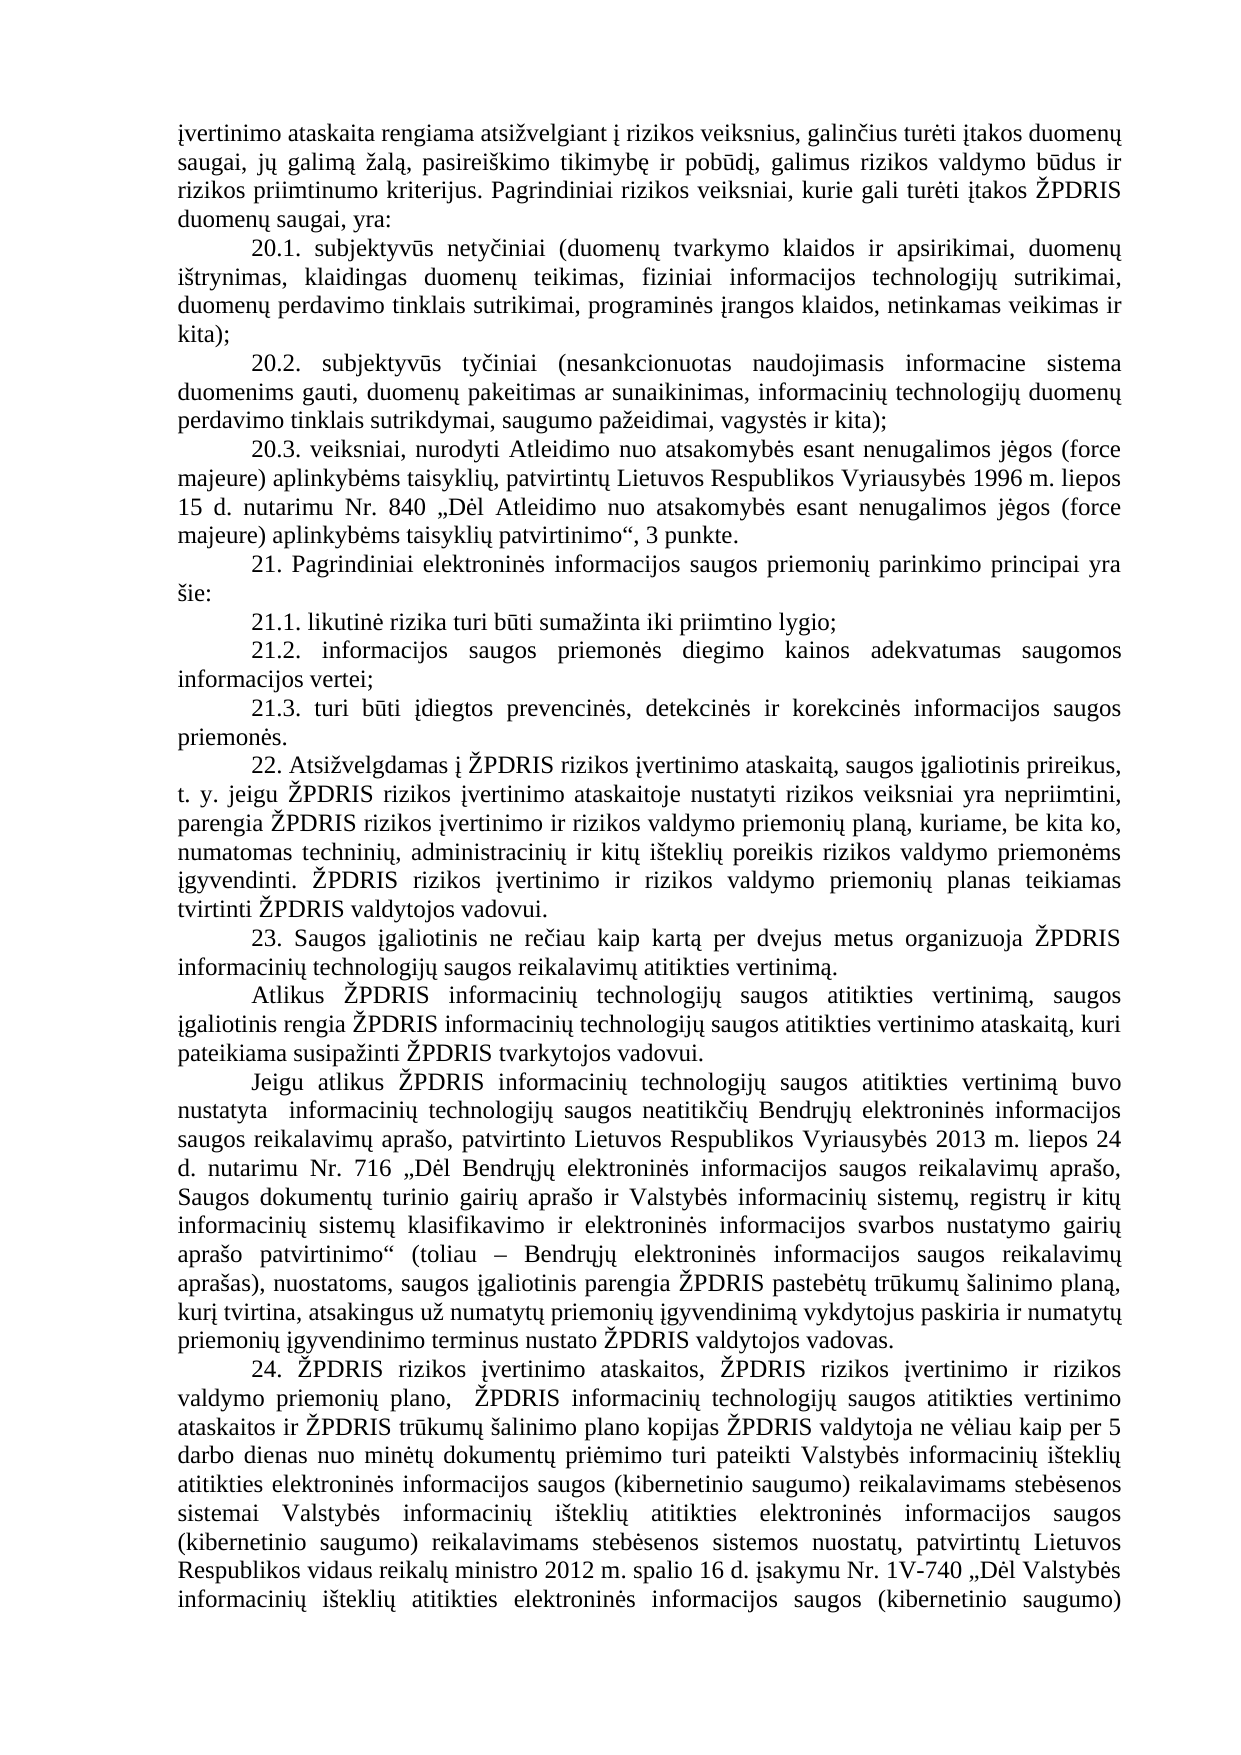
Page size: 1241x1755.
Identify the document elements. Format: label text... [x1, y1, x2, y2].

text 21. Pagrindiniai elektroninės informacijos saugos priemonių parinkimo principai yra šie: [177, 549, 1122, 607]
text Jeigu atlikus ŽPDRIS informacinių technologijų saugos atitikties vertinimą buvo nustatyta informacinių technologijų saugos neatitikčių Bendrųjų elektroninės informacijos saugos reikalavimų aprašo, patvirtinto Lietuvos Respublikos Vyriausybės 2013 m. liepos 24 d. nutarimu Nr. 716 „Dėl Bendrųjų elektroninės informacijos saugos reikalavimų aprašo, Saugos dokumentų turinio gairių aprašo ir Valstybės informacinių sistemų, registrų ir kitų informacinių sistemų klasifikavimo ir elektroninės informacijos svarbos nustatymo gairių aprašo patvirtinimo“ (toliau – Bendrųjų elektroninės informacijos saugos reikalavimų aprašas), nuostatoms, saugos įgaliotinis parengia ŽPDRIS pastebėtų trūkumų šalinimo planą, kurį tvirtina, atsakingus už numatytų priemonių įgyvendinimą vykdytojus paskiria ir numatytų priemonių įgyvendinimo terminus nustato ŽPDRIS valdytojos vadovas. [177, 1067, 1122, 1354]
text 20.1. subjektyvūs netyčiniai (duomenų tvarkymo klaidos ir apsirikimai, duomenų ištrynimas, klaidingas duomenų teikimas, fiziniai informacijos technologijų sutrikimai, duomenų perdavimo tinklais sutrikimai, programinės įrangos klaidos, netinkamas veikimas ir kita); [177, 233, 1122, 348]
text 24. ŽPDRIS rizikos įvertinimo ataskaitos, ŽPDRIS rizikos įvertinimo ir rizikos valdymo priemonių plano, ŽPDRIS informacinių technologijų saugos atitikties vertinimo ataskaitos ir ŽPDRIS trūkumų šalinimo plano kopijas ŽPDRIS valdytoja ne vėliau kaip per 5 darbo dienas nuo minėtų dokumentų priėmimo turi pateikti Valstybės informacinių išteklių atitikties elektroninės informacijos saugos (kibernetinio saugumo) reikalavimams stebėsenos sistemai Valstybės informacinių išteklių atitikties elektroninės informacijos saugos (kibernetinio saugumo) reikalavimams stebėsenos sistemos nuostatų, patvirtintų Lietuvos Respublikos vidaus reikalų ministro 2012 m. spalio 16 d. įsakymu Nr. 1V-740 „Dėl Valstybės informacinių išteklių atitikties elektroninės informacijos saugos (kibernetinio saugumo) [177, 1354, 1122, 1613]
text įvertinimo ataskaita rengiama atsižvelgiant į rizikos veiksnius, galinčius turėti įtakos duomenų saugai, jų galimą žalą, pasireiškimo tikimybę ir pobūdį, galimus rizikos valdymo būdus ir rizikos priimtinumo kriterijus. Pagrindiniai rizikos veiksniai, kurie gali turėti įtakos ŽPDRIS duomenų saugai, yra: [177, 118, 1122, 233]
text 20.2. subjektyvūs tyčiniai (nesankcionuotas naudojimasis informacine sistema duomenims gauti, duomenų pakeitimas ar sunaikinimas, informacinių technologijų duomenų perdavimo tinklais sutrikdymai, saugumo pažeidimai, vagystės ir kita); [177, 348, 1122, 434]
text 22. Atsižvelgdamas į ŽPDRIS rizikos įvertinimo ataskaitą, saugos įgaliotinis prireikus, t. y. jeigu ŽPDRIS rizikos įvertinimo ataskaitoje nustatyti rizikos veiksniai yra nepriimtini, parengia ŽPDRIS rizikos įvertinimo ir rizikos valdymo priemonių planą, kuriame, be kita ko, numatomas techninių, administracinių ir kitų išteklių poreikis rizikos valdymo priemonėms įgyvendinti. ŽPDRIS rizikos įvertinimo ir rizikos valdymo priemonių planas teikiamas tvirtinti ŽPDRIS valdytojos vadovui. [177, 751, 1122, 923]
text 20.3. veiksniai, nurodyti Atleidimo nuo atsakomybės esant nenugalimos jėgos (force majeure) aplinkybėms taisyklių, patvirtintų Lietuvos Respublikos Vyriausybės 1996 m. liepos 15 d. nutarimu Nr. 840 „Dėl Atleidimo nuo atsakomybės esant nenugalimos jėgos (force majeure) aplinkybėms taisyklių patvirtinimo“, 3 punkte. [177, 434, 1122, 549]
text 21.2. informacijos saugos priemonės diegimo kainos adekvatumas saugomos informacijos vertei; [177, 636, 1122, 693]
text Atlikus ŽPDRIS informacinių technologijų saugos atitikties vertinimą, saugos įgaliotinis rengia ŽPDRIS informacinių technologijų saugos atitikties vertinimo ataskaitą, kuri pateikiama susipažinti ŽPDRIS tvarkytojos vadovui. [177, 981, 1122, 1067]
text 23. Saugos įgaliotinis ne rečiau kaip kartą per dvejus metus organizuoja ŽPDRIS informacinių technologijų saugos reikalavimų atitikties vertinimą. [177, 923, 1122, 981]
text 21.3. turi būti įdiegtos prevencinės, detekcinės ir korekcinės informacijos saugos priemonės. [177, 693, 1122, 751]
text 21.1. likutinė rizika turi būti sumažinta iki priimtino lygio; [177, 607, 1122, 636]
